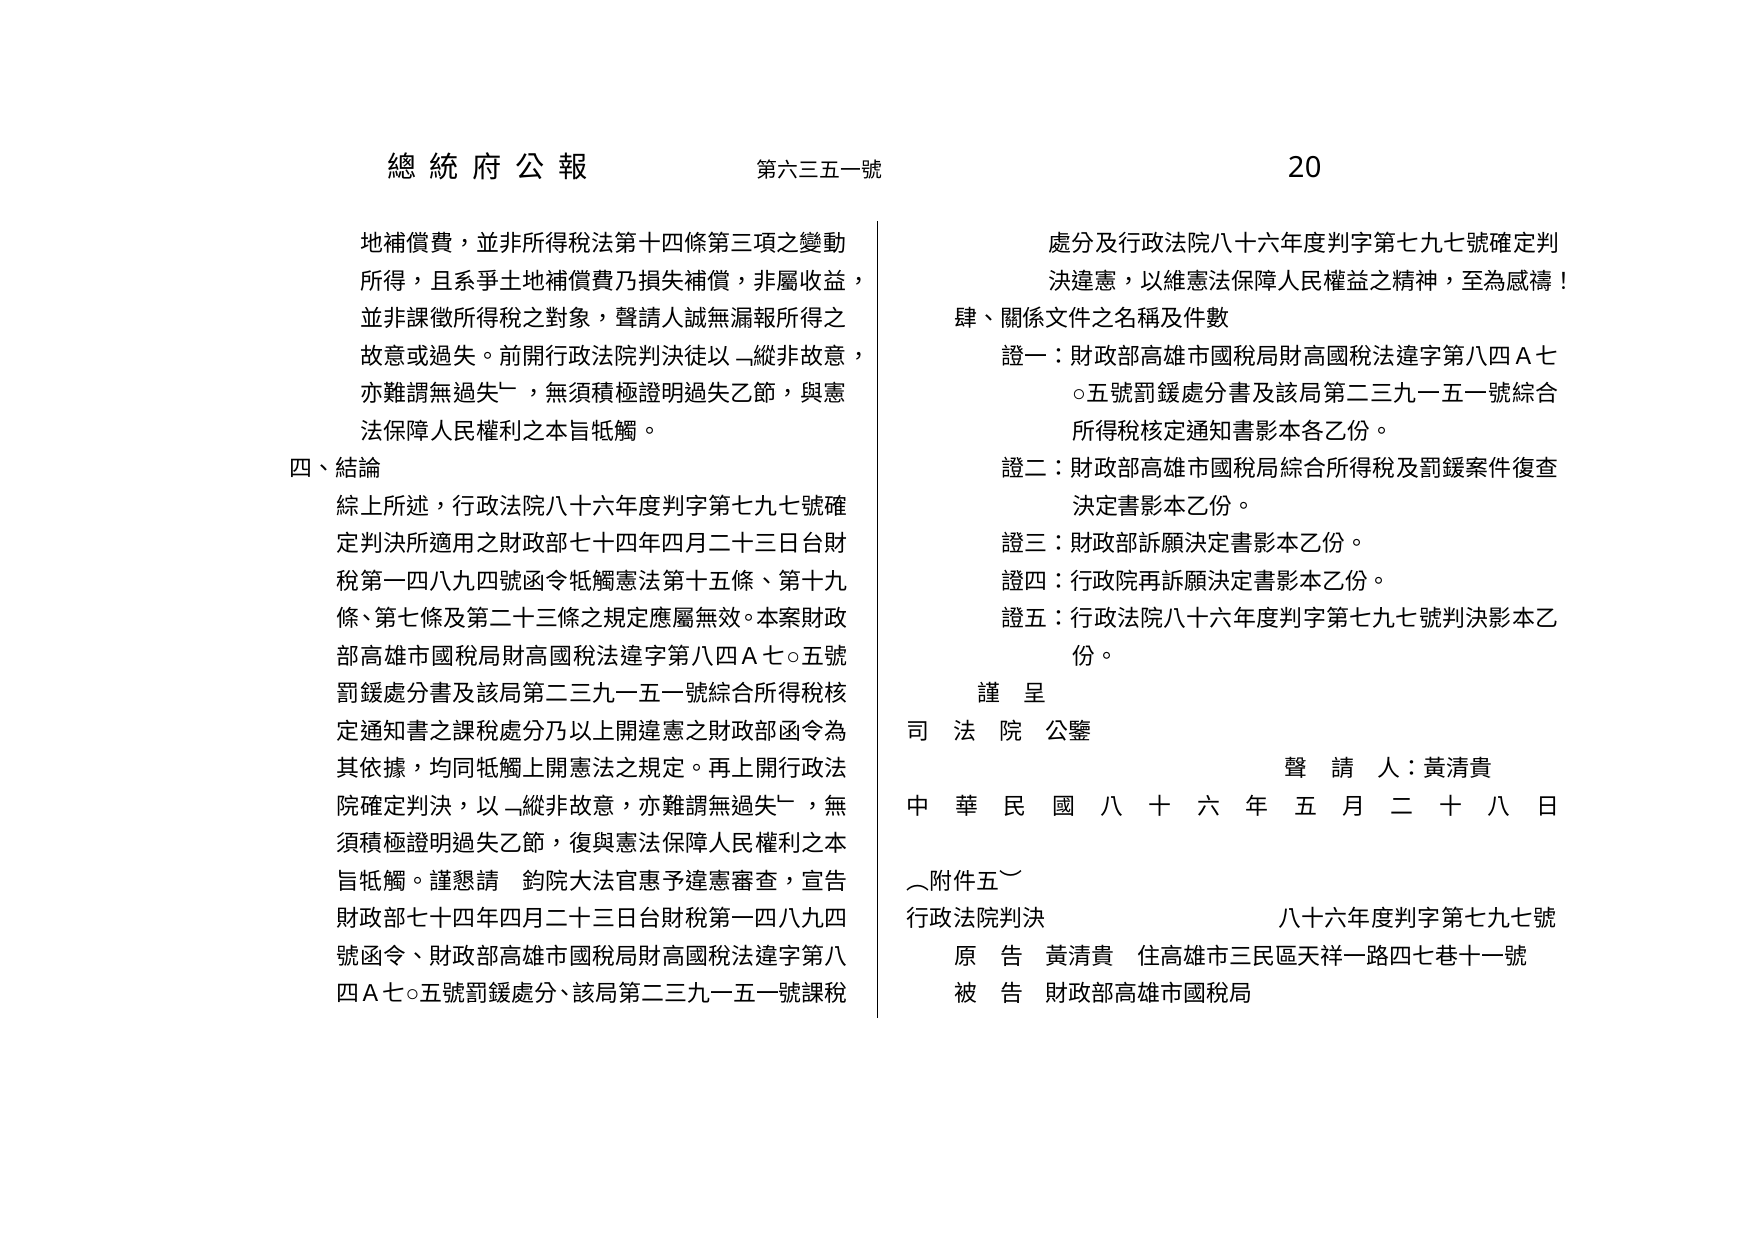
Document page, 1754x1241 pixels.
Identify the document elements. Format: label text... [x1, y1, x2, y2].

text 證二：財政部高雄市國稅局綜合所得稅及罰鍰案件復查決定書影本乙份。 [1001, 447, 1559, 522]
text 肆、關係文件之名稱及件數 [954, 297, 1559, 334]
text 謹 呈 [977, 672, 1559, 709]
text 行政法院判決 八十六年度判字第七九七號 [907, 897, 1559, 934]
text ︵附件五︶ [907, 859, 1559, 897]
text 證五：行政法院八十六年度判字第七九七號判決影本乙份。 [1001, 597, 1559, 672]
text 綜上所述，行政法院八十六年度判字第七九七號確定判決所適用之財政部七十四年四月二十三日台財稅第一四八九四號函令牴觸憲法第十五條、第十九條、第七條及第二十三條之規定應屬無效。本案財政部高雄市國稅局財高國稅法違字第八四Ａ七○五號罰鍰處分書及該局第二三九一五一號綜合所得稅核定通知書之課稅處分乃以上開違憲之財政部函令為其依據，均同牴觸上開憲法之規定。再上開行政法院確定判決，以﹁縱非故意，亦難謂無過失﹂，無須積極證明過失乙節，復與憲法保障人民權利之本旨牴觸。謹懇請 鈞院大法官惠予違憲審查，宣告財政部七十四年四月二十三日台財稅第一四八九四號函令、財政部高雄市國稅局財高國稅法違字第八四Ａ七○五號罰鍰處分、該局第二三九一五一號課稅處分及行政法院八十六年度判字第七九七號確定判決違憲，以維憲法保障人民權益之精神，至為感禱！ [1048, 222, 1559, 297]
text 原 告 黃清貴 住高雄市三民區天祥一路四七巷十一號 [954, 934, 1559, 972]
text 綜上所述，行政法院八十六年度判字第七九七號確定判決所適用之財政部七十四年四月二十三日台財稅第一四八九四號函令牴觸憲法第十五條、第十九條、第七條及第二十三條之規定應屬無效。本案財政部高雄市國稅局財高國稅法違字第八四Ａ七○五號罰鍰處分書及該局第二三九一五一號綜合所得稅核定通知書之課稅處分乃以上開違憲之財政部函令為其依據，均同牴觸上開憲法之規定。再上開行政法院確定判決，以﹁縱非故意，亦難謂無過失﹂，無須積極證明過失乙節，復與憲法保障人民權利之本旨牴觸。謹懇請 鈞院大法官惠予違憲審查，宣告財政部七十四年四月二十三日台財稅第一四八九四號函令、財政部高雄市國稅局財高國稅法違字第八四Ａ七○五號罰鍰處分、該局第二三九一五一號課稅處分及行政法院八十六年度判字第七九七號確定判決違憲，以維憲法保障人民權益之精神，至為感禱！ [337, 484, 847, 1009]
text 四、結論 [289, 447, 847, 484]
text 司 法 院 公鑒 [907, 709, 1559, 747]
text 司法院釋字第二七五號解釋：﹁人民違反法律上之義務而應受行政罰之行為，法律無特別規定時，雖不以出於故意為必要，仍須以過失為其責任條件。﹂揭示行政罰之﹁過失原則﹂，並非於非故意之場合，即可認定有過失，仍應積極為過失之認定。查聲請人因承租土地公用徵收所領取之土地補償費，並非所得稅法第十四條第三項之變動所得，且系爭土地補償費乃損失補償，非屬收益，並非課徵所得稅之對象，聲請人誠無漏報所得之故意或過失。前開行政法院判決徒以﹁縱非故意，亦難謂無過失﹂，無須積極證明過失乙節，與憲法保障人民權利之本旨牴觸。 [337, 222, 847, 447]
text 證一：財政部高雄市國稅局財高國稅法違字第八四Ａ七○五號罰鍰處分書及該局第二三九一五一號綜合所得稅核定通知書影本各乙份。 [1001, 334, 1559, 447]
text 聲 請 人：黃清貴 [1284, 747, 1559, 784]
text 證四：行政院再訴願決定書影本乙份。 [1001, 559, 1559, 597]
text 證三：財政部訴願決定書影本乙份。 [1001, 522, 1559, 559]
text 被 告 財政部高雄市國稅局 [954, 972, 1559, 1009]
text 中華民國八十六年五月二十八日 [907, 784, 1559, 822]
